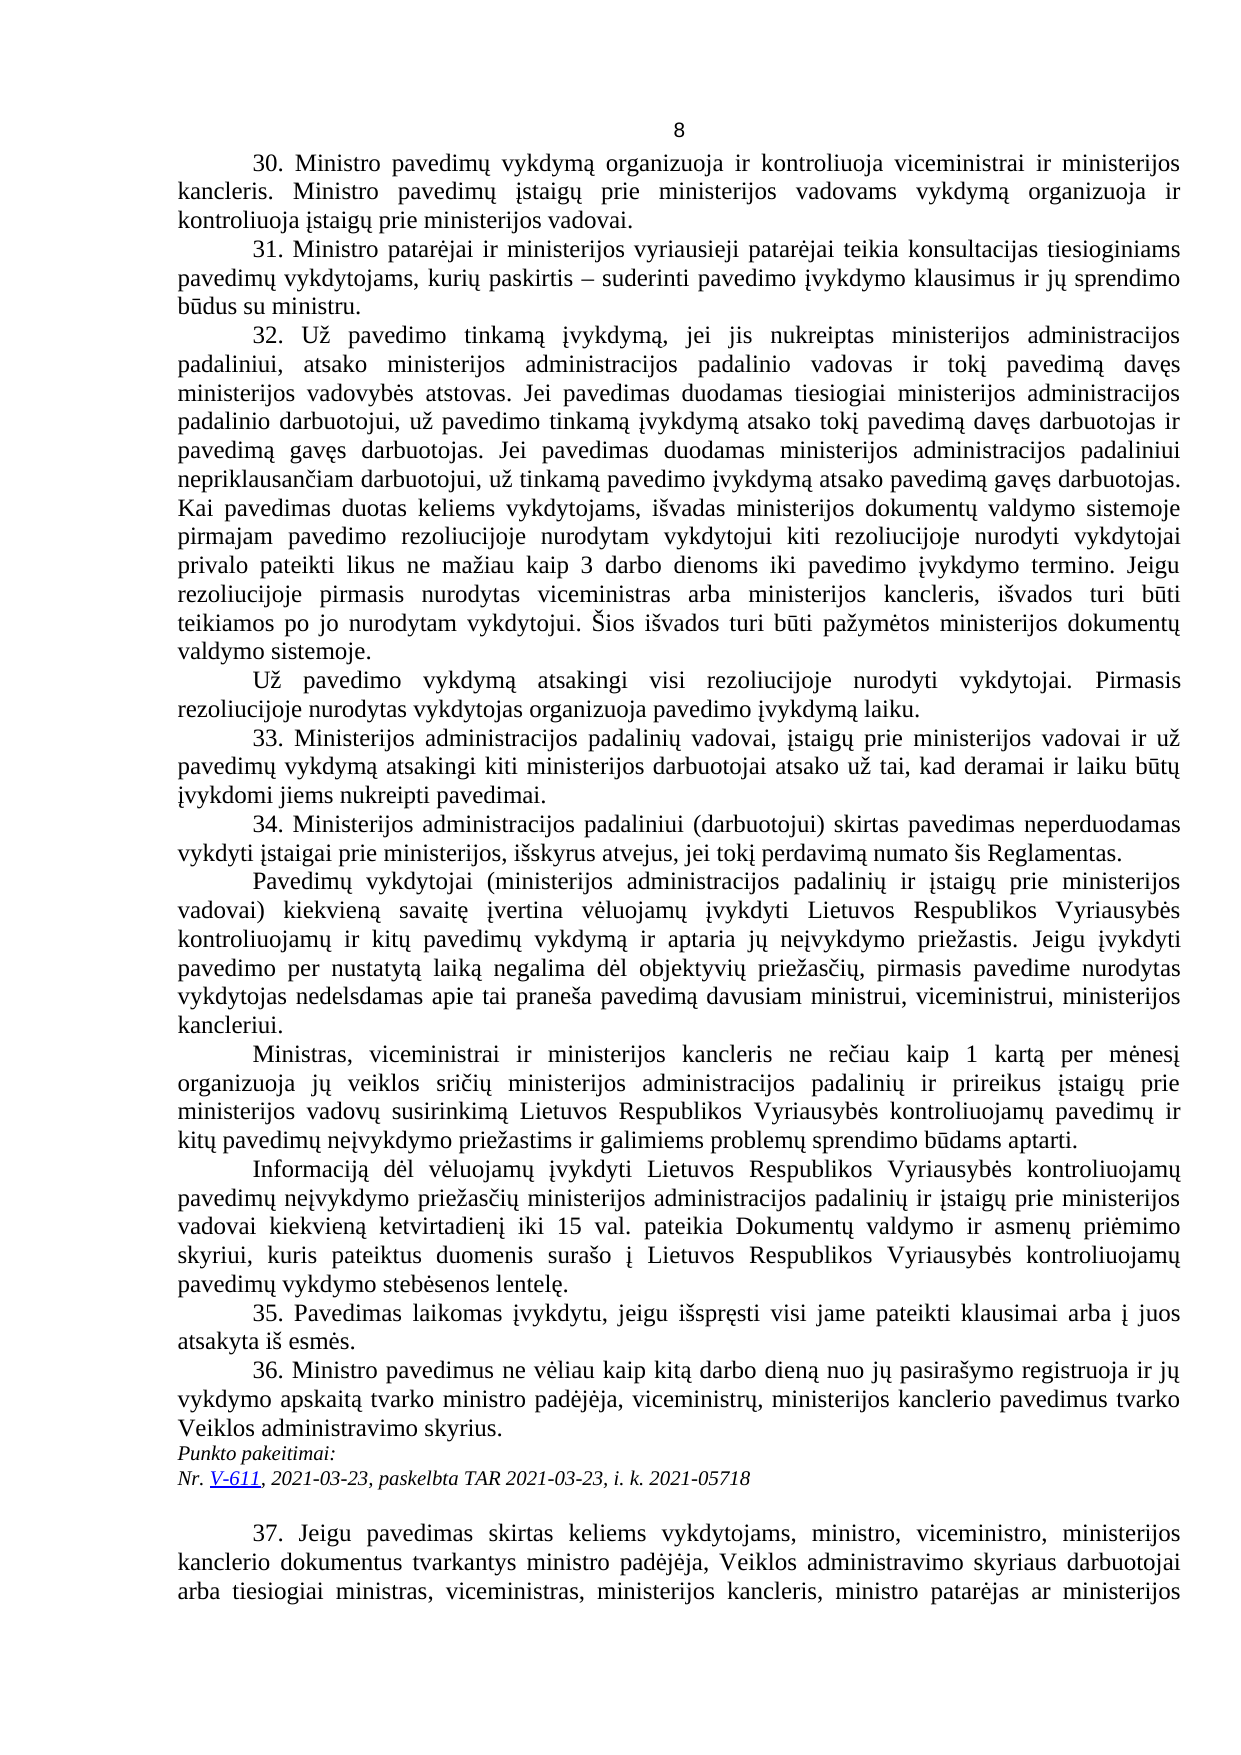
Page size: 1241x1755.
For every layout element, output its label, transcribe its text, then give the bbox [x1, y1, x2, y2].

text 31. Ministro patarėjai ir ministerijos vyriausieji patarėjai teikia konsultacijas tiesioginiams pavedimų vykdytojams, kurių paskirtis – suderinti pavedimo įvykdymo klausimus ir jų sprendimo būdus su ministru. [177, 234, 1181, 320]
text 34. Ministerijos administracijos padaliniui (darbuotojui) skirtas pavedimas neperduodamas vykdyti įstaigai prie ministerijos, išskyrus atvejus, jei tokį perdavimą numato šis Reglamentas. [177, 809, 1181, 866]
text 33. Ministerijos administracijos padalinių vadovai, įstaigų prie ministerijos vadovai ir už pavedimų vykdymą atsakingi kiti ministerijos darbuotojai atsako už tai, kad deramai ir laiku būtų įvykdomi jiems nukreipti pavedimai. [177, 723, 1181, 809]
text Pavedimų vykdytojai (ministerijos administracijos padalinių ir įstaigų prie ministerijos vadovai) kiekvieną savaitę įvertina vėluojamų įvykdyti Lietuvos Respublikos Vyriausybės kontroliuojamų ir kitų pavedimų vykdymą ir aptaria jų neįvykdymo priežastis. Jeigu įvykdyti pavedimo per nustatytą laiką negalima dėl objektyvių priežasčių, pirmasis pavedime nurodytas vykdytojas nedelsdamas apie tai praneša pavedimą davusiam ministrui, viceministrui, ministerijos kancleriui. [177, 866, 1181, 1039]
text 32. Už pavedimo tinkamą įvykdymą, jei jis nukreiptas ministerijos administracijos padaliniui, atsako ministerijos administracijos padalinio vadovas ir tokį pavedimą davęs ministerijos vadovybės atstovas. Jei pavedimas duodamas tiesiogiai ministerijos administracijos padalinio darbuotojui, už pavedimo tinkamą įvykdymą atsako tokį pavedimą davęs darbuotojas ir pavedimą gavęs darbuotojas. Jei pavedimas duodamas ministerijos administracijos padaliniui nepriklausančiam darbuotojui, už tinkamą pavedimo įvykdymą atsako pavedimą gavęs darbuotojas. Kai pavedimas duotas keliems vykdytojams, išvadas ministerijos dokumentų valdymo sistemoje pirmajam pavedimo rezoliucijoje nurodytam vykdytojui kiti rezoliucijoje nurodyti vykdytojai privalo pateikti likus ne mažiau kaip 3 darbo dienoms iki pavedimo įvykdymo termino. Jeigu rezoliucijoje pirmasis nurodytas viceministras arba ministerijos kancleris, išvados turi būti teikiamos po jo nurodytam vykdytojui. Šios išvados turi būti pažymėtos ministerijos dokumentų valdymo sistemoje. [177, 320, 1181, 665]
text Ministras, viceministrai ir ministerijos kancleris ne rečiau kaip 1 kartą per mėnesį organizuoja jų veiklos sričių ministerijos administracijos padalinių ir prireikus įstaigų prie ministerijos vadovų susirinkimą Lietuvos Respublikos Vyriausybės kontroliuojamų pavedimų ir kitų pavedimų neįvykdymo priežastims ir galimiems problemų sprendimo būdams aptarti. [177, 1039, 1181, 1154]
text Informaciją dėl vėluojamų įvykdyti Lietuvos Respublikos Vyriausybės kontroliuojamų pavedimų neįvykdymo priežasčių ministerijos administracijos padalinių ir įstaigų prie ministerijos vadovai kiekvieną ketvirtadienį iki 15 val. pateikia Dokumentų valdymo ir asmenų priėmimo skyriui, kuris pateiktus duomenis surašo į Lietuvos Respublikos Vyriausybės kontroliuojamų pavedimų vykdymo stebėsenos lentelę. [177, 1154, 1181, 1298]
text Nr. V-611, 2021-03-23, paskelbta TAR 2021-03-23, i. k. 2021-05718 [177, 1465, 1181, 1489]
text 37. Jeigu pavedimas skirtas keliems vykdytojams, ministro, viceministro, ministerijos kanclerio dokumentus tvarkantys ministro padėjėja, Veiklos administravimo skyriaus darbuotojai arba tiesiogiai ministras, viceministras, ministerijos kancleris, ministro patarėjas ar ministerijos [177, 1518, 1181, 1604]
text 35. Pavedimas laikomas įvykdytu, jeigu išspręsti visi jame pateikti klausimai arba į juos atsakyta iš esmės. [177, 1298, 1181, 1355]
text 30. Ministro pavedimų vykdymą organizuoja ir kontroliuoja viceministrai ir ministerijos kancleris. Ministro pavedimų įstaigų prie ministerijos vadovams vykdymą organizuoja ir kontroliuoja įstaigų prie ministerijos vadovai. [177, 148, 1181, 234]
text Už pavedimo vykdymą atsakingi visi rezoliucijoje nurodyti vykdytojai. Pirmasis rezoliucijoje nurodytas vykdytojas organizuoja pavedimo įvykdymą laiku. [177, 665, 1181, 723]
text 36. Ministro pavedimus ne vėliau kaip kitą darbo dieną nuo jų pasirašymo registruoja ir jų vykdymo apskaitą tvarko ministro padėjėja, viceministrų, ministerijos kanclerio pavedimus tvarko Veiklos administravimo skyrius. [177, 1355, 1181, 1441]
text Punkto pakeitimai: [177, 1441, 1181, 1465]
